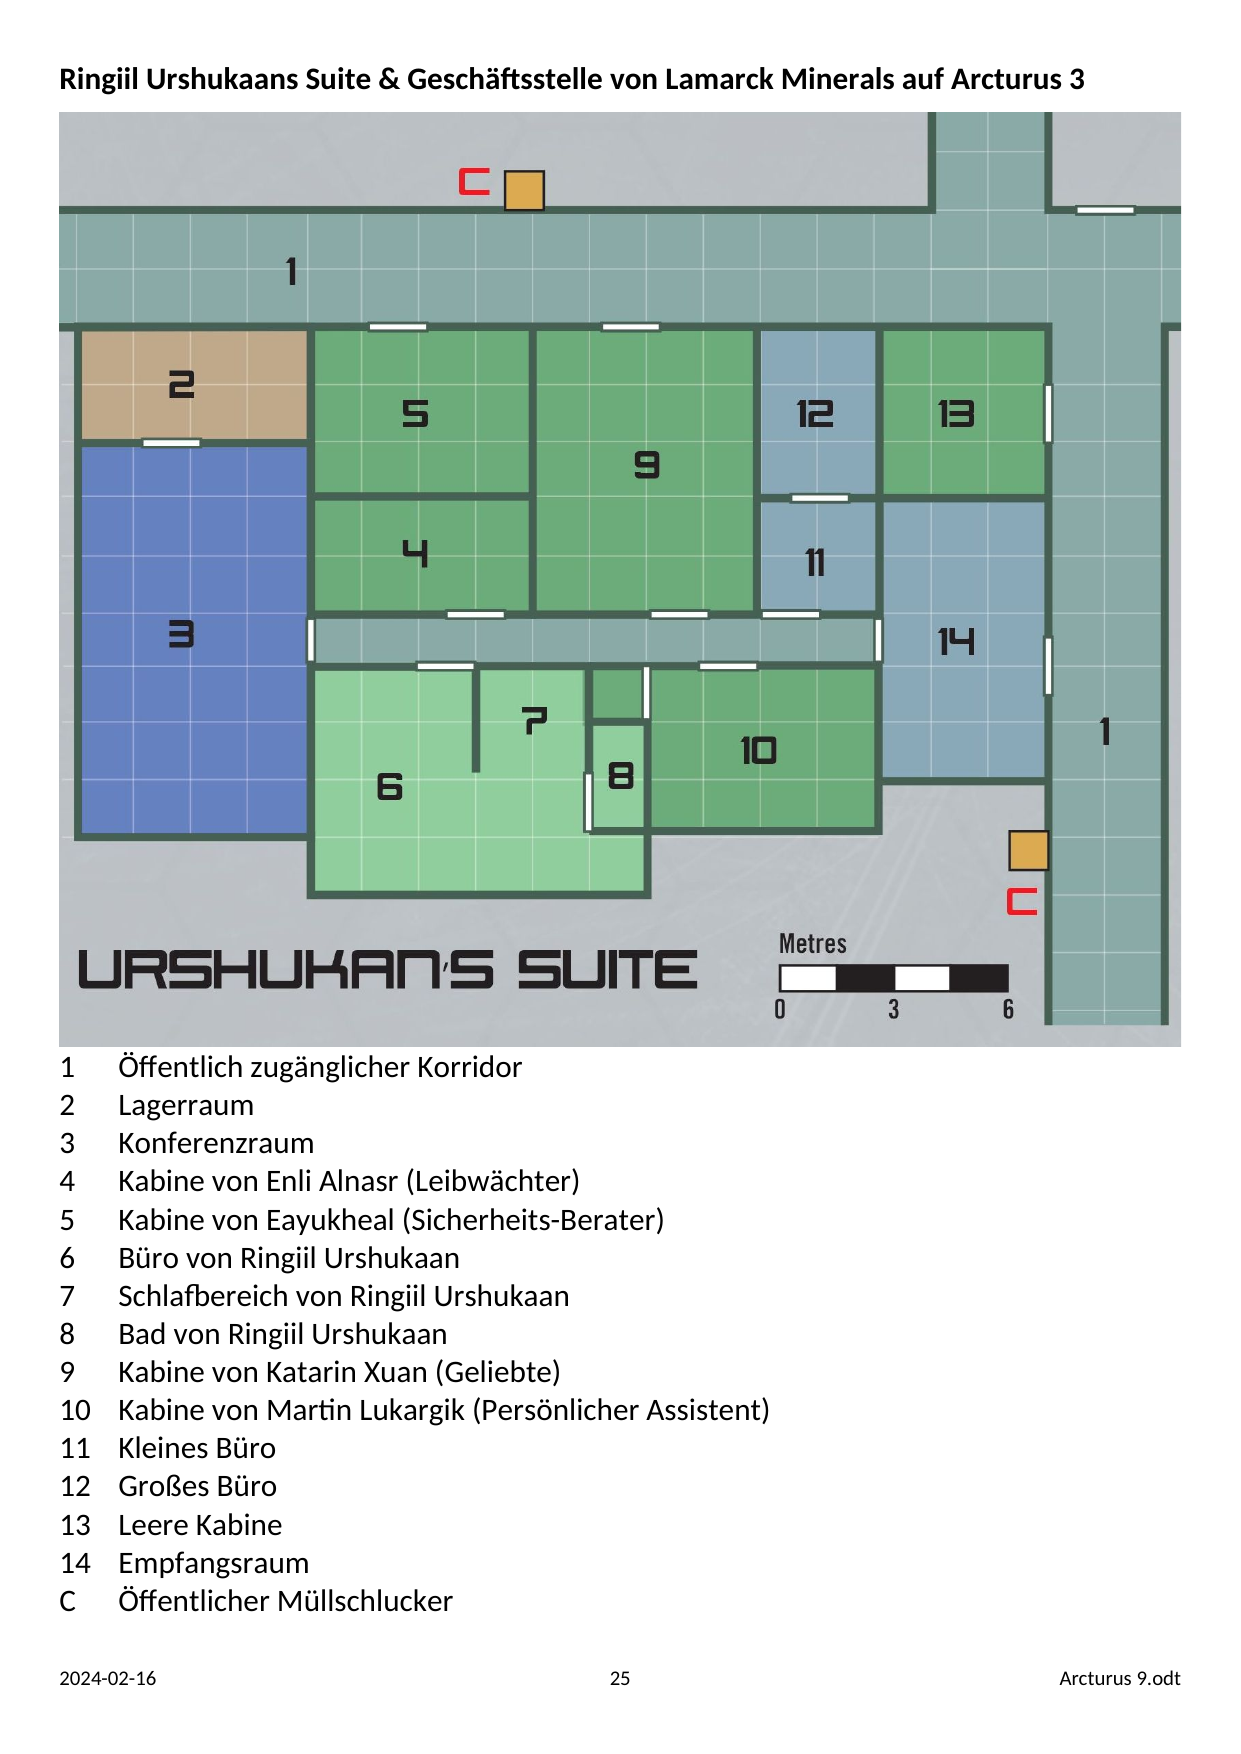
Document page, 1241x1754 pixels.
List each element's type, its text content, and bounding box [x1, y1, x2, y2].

text C Öffentlicher Müllschlucker [59, 1581, 1181, 1619]
text 3 Konferenzraum [59, 1123, 1181, 1161]
text 9 Kabine von Katarin Xuan (Geliebte) [59, 1352, 1181, 1390]
text 10 Kabine von Martin Lukargik (Persönlicher Assistent) [59, 1390, 1181, 1428]
text 2 Lagerraum [59, 1085, 1181, 1123]
text 5 Kabine von Eayukheal (Sicherheits-Berater) [59, 1199, 1181, 1238]
text 11 Kleines Büro [59, 1428, 1181, 1466]
text 14 Empfangsraum [59, 1543, 1181, 1581]
text 4 Kabine von Enli Alnasr (Leibwächter) [59, 1161, 1181, 1199]
text 6 Büro von Ringiil Urshukaan [59, 1238, 1181, 1276]
text 12 Großes Büro [59, 1466, 1181, 1504]
text 8 Bad von Ringiil Urshukaan [59, 1314, 1181, 1352]
text 7 Schlafbereich von Ringiil Urshukaan [59, 1276, 1181, 1314]
text Ringiil Urshukaans Suite & Geschäftsstelle von Lamarck Minerals auf Arcturus 3 [59, 59, 1181, 97]
text 13 Leere Kabine [59, 1504, 1181, 1543]
text 1 Öffentlich zugänglicher Korridor [59, 1047, 1181, 1085]
picture [59, 112, 1182, 1047]
